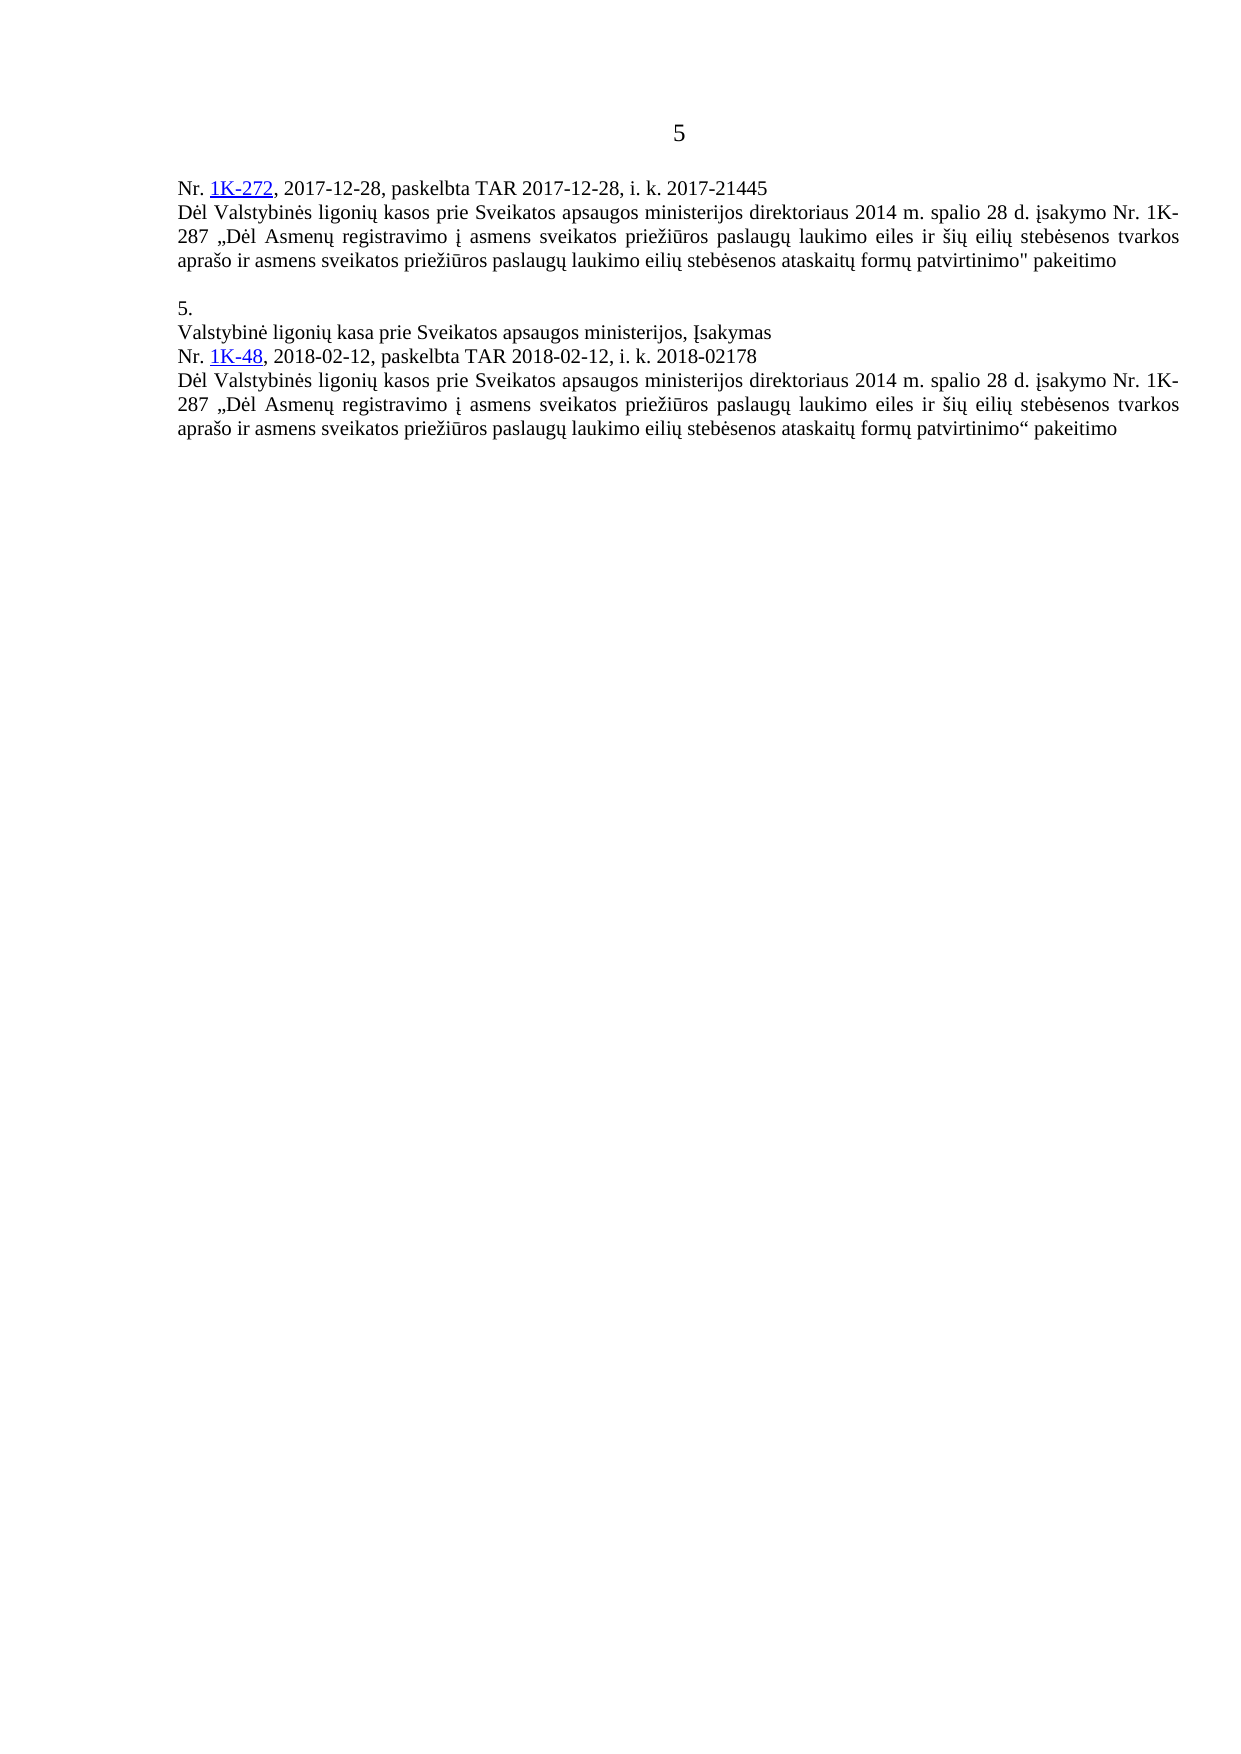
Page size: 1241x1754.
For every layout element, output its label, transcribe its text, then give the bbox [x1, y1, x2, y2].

text Valstybinė ligonių kasa prie Sveikatos apsaugos ministerijos, Įsakymas [177, 320, 1181, 344]
text Nr. 1K-48, 2018-02-12, paskelbta TAR 2018-02-12, i. k. 2018-02178 [177, 344, 1181, 368]
text 5. [177, 296, 1181, 320]
text Nr. 1K-272, 2017-12-28, paskelbta TAR 2017-12-28, i. k. 2017-21445 [177, 176, 1181, 200]
text Dėl Valstybinės ligonių kasos prie Sveikatos apsaugos ministerijos direktoriaus 2014 m. spalio 28 d. įsakymo Nr. 1K-287 „Dėl Asmenų registravimo į asmens sveikatos priežiūros paslaugų laukimo eiles ir šių eilių stebėsenos tvarkos aprašo ir asmens sveikatos priežiūros paslaugų laukimo eilių stebėsenos ataskaitų formų patvirtinimo" pakeitimo [177, 200, 1181, 272]
text Dėl Valstybinės ligonių kasos prie Sveikatos apsaugos ministerijos direktoriaus 2014 m. spalio 28 d. įsakymo Nr. 1K-287 „Dėl Asmenų registravimo į asmens sveikatos priežiūros paslaugų laukimo eiles ir šių eilių stebėsenos tvarkos aprašo ir asmens sveikatos priežiūros paslaugų laukimo eilių stebėsenos ataskaitų formų patvirtinimo“ pakeitimo [177, 368, 1181, 440]
